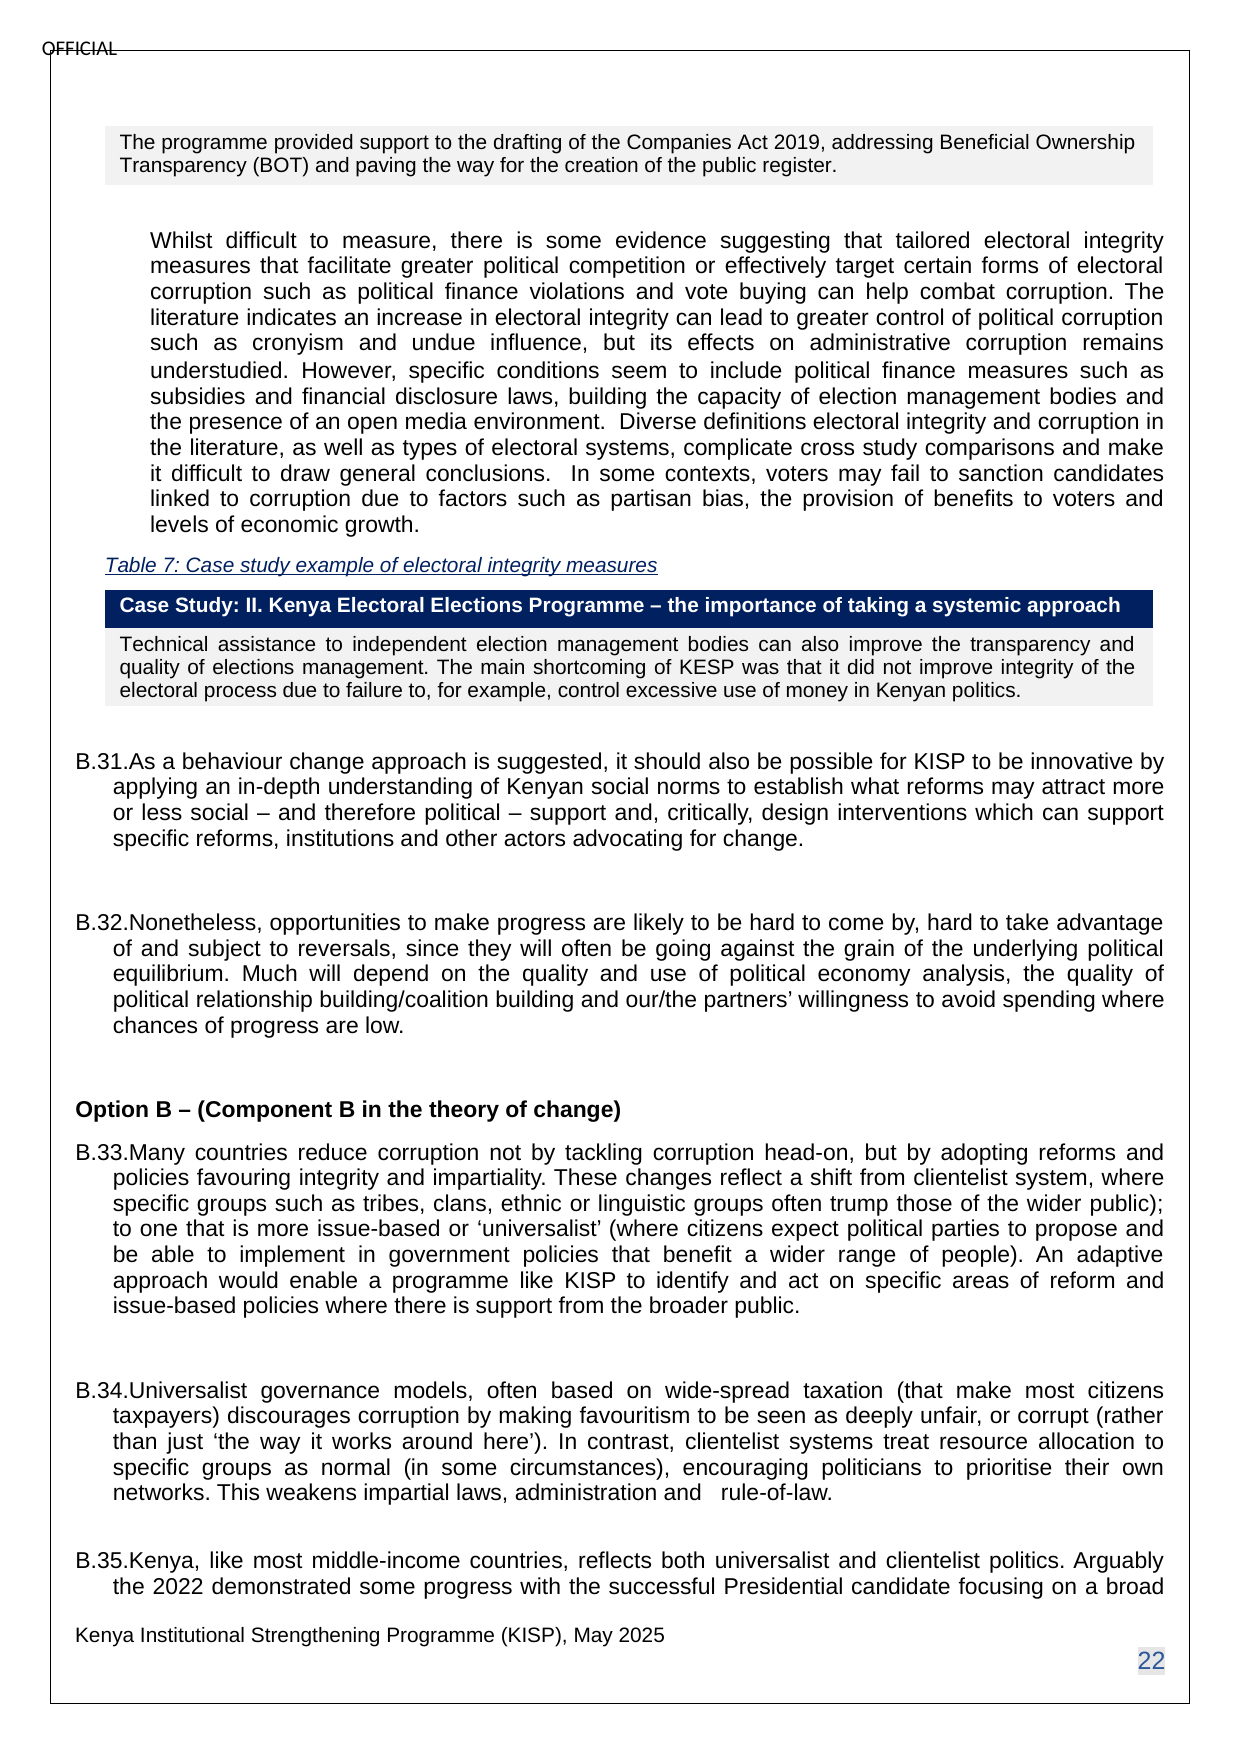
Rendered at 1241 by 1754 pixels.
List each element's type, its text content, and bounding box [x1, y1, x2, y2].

list Many countries reduce corruption not by tackling corruption head-on, but by adopting reforms and policies favouring integrity and impartiality. These changes reflect a shift from clientelist system, where specific groups such as tribes, clans, ethnic or linguistic groups often trump those of the wider public); to one that is more issue-based or ‘universalist’ (where citizens expect political parties to propose and be able to implement in government policies that benefit a wider range of people). An adaptive approach would enable a programme like KISP to identify and act on specific areas of reform and issue-based policies where there is support from the broader public. [75, 1139, 1165, 1319]
list As a behaviour change approach is suggested, it should also be possible for KISP to be innovative by applying an in-depth understanding of Kenyan social norms to establish what reforms may attract more or less social – and therefore political – support and, critically, design interventions which can support specific reforms, institutions and other actors advocating for change. [75, 748, 1165, 851]
table_cell Technical assistance to independent election management bodies can also improve the transparency and quality of elections management. The main shortcoming of KESP was that it did not improve integrity of the electoral process due to failure to, for example, control excessive use of money in Kenyan politics. [105, 628, 1153, 706]
list Nonetheless, opportunities to make progress are likely to be hard to come by, hard to take advantage of and subject to reversals, since they will often be going against the grain of the underlying political equilibrium. Much will depend on the quality and use of political economy analysis, the quality of political relationship building/coalition building and our/the partners’ willingness to avoid spending where chances of progress are low. [75, 910, 1165, 1038]
text Table 7: Case study example of electoral integrity measures [75, 554, 1165, 577]
text Whilst difficult to measure, there is some evidence suggesting that tailored electoral integrity measures that facilitate greater political competition or effectively target certain forms of electoral corruption such as political finance violations and vote buying can help combat corruption. The literature indicates an increase in electoral integrity can lead to greater control of political corruption such as cronyism and undue influence, but its effects on administrative corruption remains understudied. However, specific conditions seem to include political finance measures such as subsidies and financial disclosure laws, building the capacity of election management bodies and the presence of an open media environment. Diverse definitions electoral integrity and corruption in the literature, as well as types of electoral systems, complicate cross study comparisons and make it difficult to draw general conclusions. In some contexts, voters may fail to sanction candidates linked to corruption due to factors such as partisan bias, the provision of benefits to voters and levels of economic growth. [150, 227, 1165, 537]
text Option B – (Component B in the theory of change) [75, 1097, 1165, 1123]
table_cell The programme provided support to the drafting of the Companies Act 2019, addressing Beneficial Ownership Transparency (BOT) and paving the way for the creation of the public register. [105, 126, 1153, 185]
list Kenya, like most middle-income countries, reflects both universalist and clientelist politics. Arguably the 2022 demonstrated some progress with the successful Presidential candidate focusing on a broad [75, 1548, 1165, 1599]
table_header Case Study: II. Kenya Electoral Elections Programme – the importance of taking a systemic approach [105, 590, 1153, 628]
list Universalist governance models, often based on wide-spread taxation (that make most citizens taxpayers) discourages corruption by making favouritism to be seen as deeply unfair, or corrupt (rather than just ‘the way it works around here’). In contrast, clientelist systems treat resource allocation to specific groups as normal (in some circumstances), encouraging politicians to prioritise their own networks. This weakens impartial laws, administration and rule-of-law. [75, 1378, 1165, 1506]
